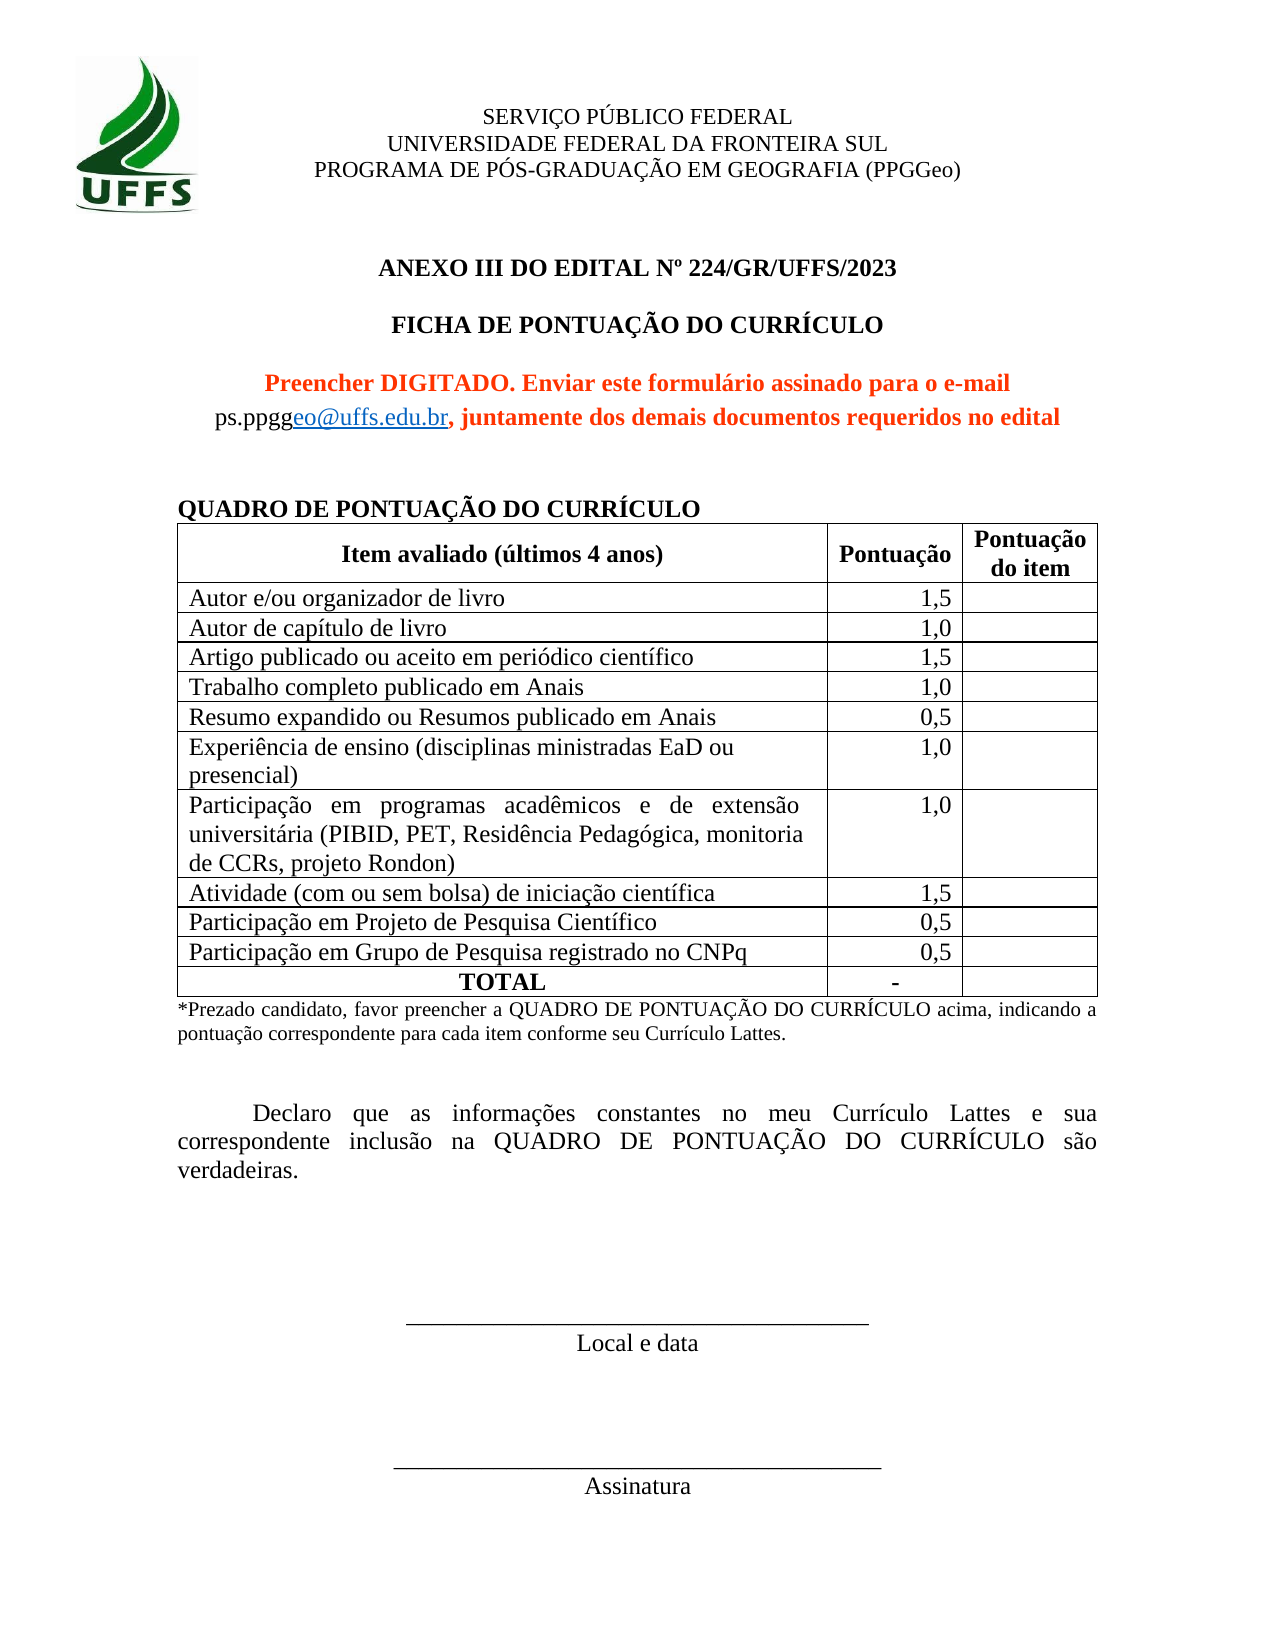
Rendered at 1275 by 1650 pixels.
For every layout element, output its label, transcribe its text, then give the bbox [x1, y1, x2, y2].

table_cell Participação em Grupo de Pesquisa registrado no CNPq [178, 937, 827, 966]
table_cell 1,0 [828, 613, 962, 641]
text QUADRO DE PONTUAÇÃO DO CURRÍCULO [177, 494, 1098, 523]
table_cell [963, 967, 1097, 996]
table_cell 1,5 [828, 878, 962, 906]
text Preencher DIGITADO. Enviar este formulário assinado para o e-mail ps.ppggeo@uffs.edu.br, juntamente dos demais documentos requeridos no edital [177, 368, 1098, 431]
text ANEXO III DO EDITAL Nº 224/GR/UFFS/2023 [177, 253, 1098, 282]
table_cell [963, 702, 1097, 731]
table_cell 0,5 [828, 937, 962, 966]
table_cell 1,0 [828, 672, 962, 701]
table_cell 1,5 [828, 583, 962, 612]
table_cell [963, 583, 1097, 612]
text Assinatura [177, 1471, 1098, 1500]
table_cell Participação em programas acadêmicos e de extensão universitária (PIBID, PET, Residência Pedagógica, monitoria de CCRs, projeto Rondon) [178, 790, 827, 877]
table_cell Resumo expandido ou Resumos publicado em Anais [178, 702, 827, 731]
text _____________________________________ [177, 1299, 1098, 1328]
table_cell [963, 613, 1097, 641]
table_cell Trabalho completo publicado em Anais [178, 672, 827, 701]
table_cell 1,5 [828, 643, 962, 671]
table_header Pontuação [828, 524, 962, 582]
table_cell Artigo publicado ou aceito em periódico científico [178, 643, 827, 671]
table_cell [963, 937, 1097, 966]
text FICHA DE PONTUAÇÃO DO CURRÍCULO [177, 311, 1098, 339]
table_cell [963, 790, 1097, 877]
table_cell Participação em Projeto de Pesquisa Científico [178, 908, 827, 936]
table_cell 1,0 [828, 790, 962, 877]
table_cell [963, 908, 1097, 936]
text Declaro que as informações constantes no meu Currículo Lattes e sua correspondente inclusão na QUADRO DE PONTUAÇÃO DO CURRÍCULO são verdadeiras. [177, 1098, 1098, 1184]
table_header Item avaliado (últimos 4 anos) [178, 524, 827, 582]
text *Prezado candidato, favor preencher a QUADRO DE PONTUAÇÃO DO CURRÍCULO acima, indicando a pontuação correspondente para cada item conforme seu Currículo Lattes. [177, 997, 1098, 1045]
table_cell Autor e/ou organizador de livro [178, 583, 827, 612]
text Local e data [177, 1328, 1098, 1356]
text _______________________________________ [177, 1443, 1098, 1471]
table_cell Atividade (com ou sem bolsa) de iniciação científica [178, 878, 827, 906]
table_cell - [828, 967, 962, 996]
table_cell 0,5 [828, 908, 962, 936]
table_cell [963, 878, 1097, 906]
picture [75, 56, 199, 214]
table_cell [963, 672, 1097, 701]
table_cell [963, 732, 1097, 789]
table_cell 1,0 [828, 732, 962, 789]
table_cell [963, 643, 1097, 671]
table_cell 0,5 [828, 702, 962, 731]
table_header Pontuação do item [963, 524, 1097, 582]
table_cell Autor de capítulo de livro [178, 613, 827, 641]
table_cell Experiência de ensino (disciplinas ministradas EaD ou presencial) [178, 732, 827, 789]
table_cell TOTAL [178, 967, 827, 996]
